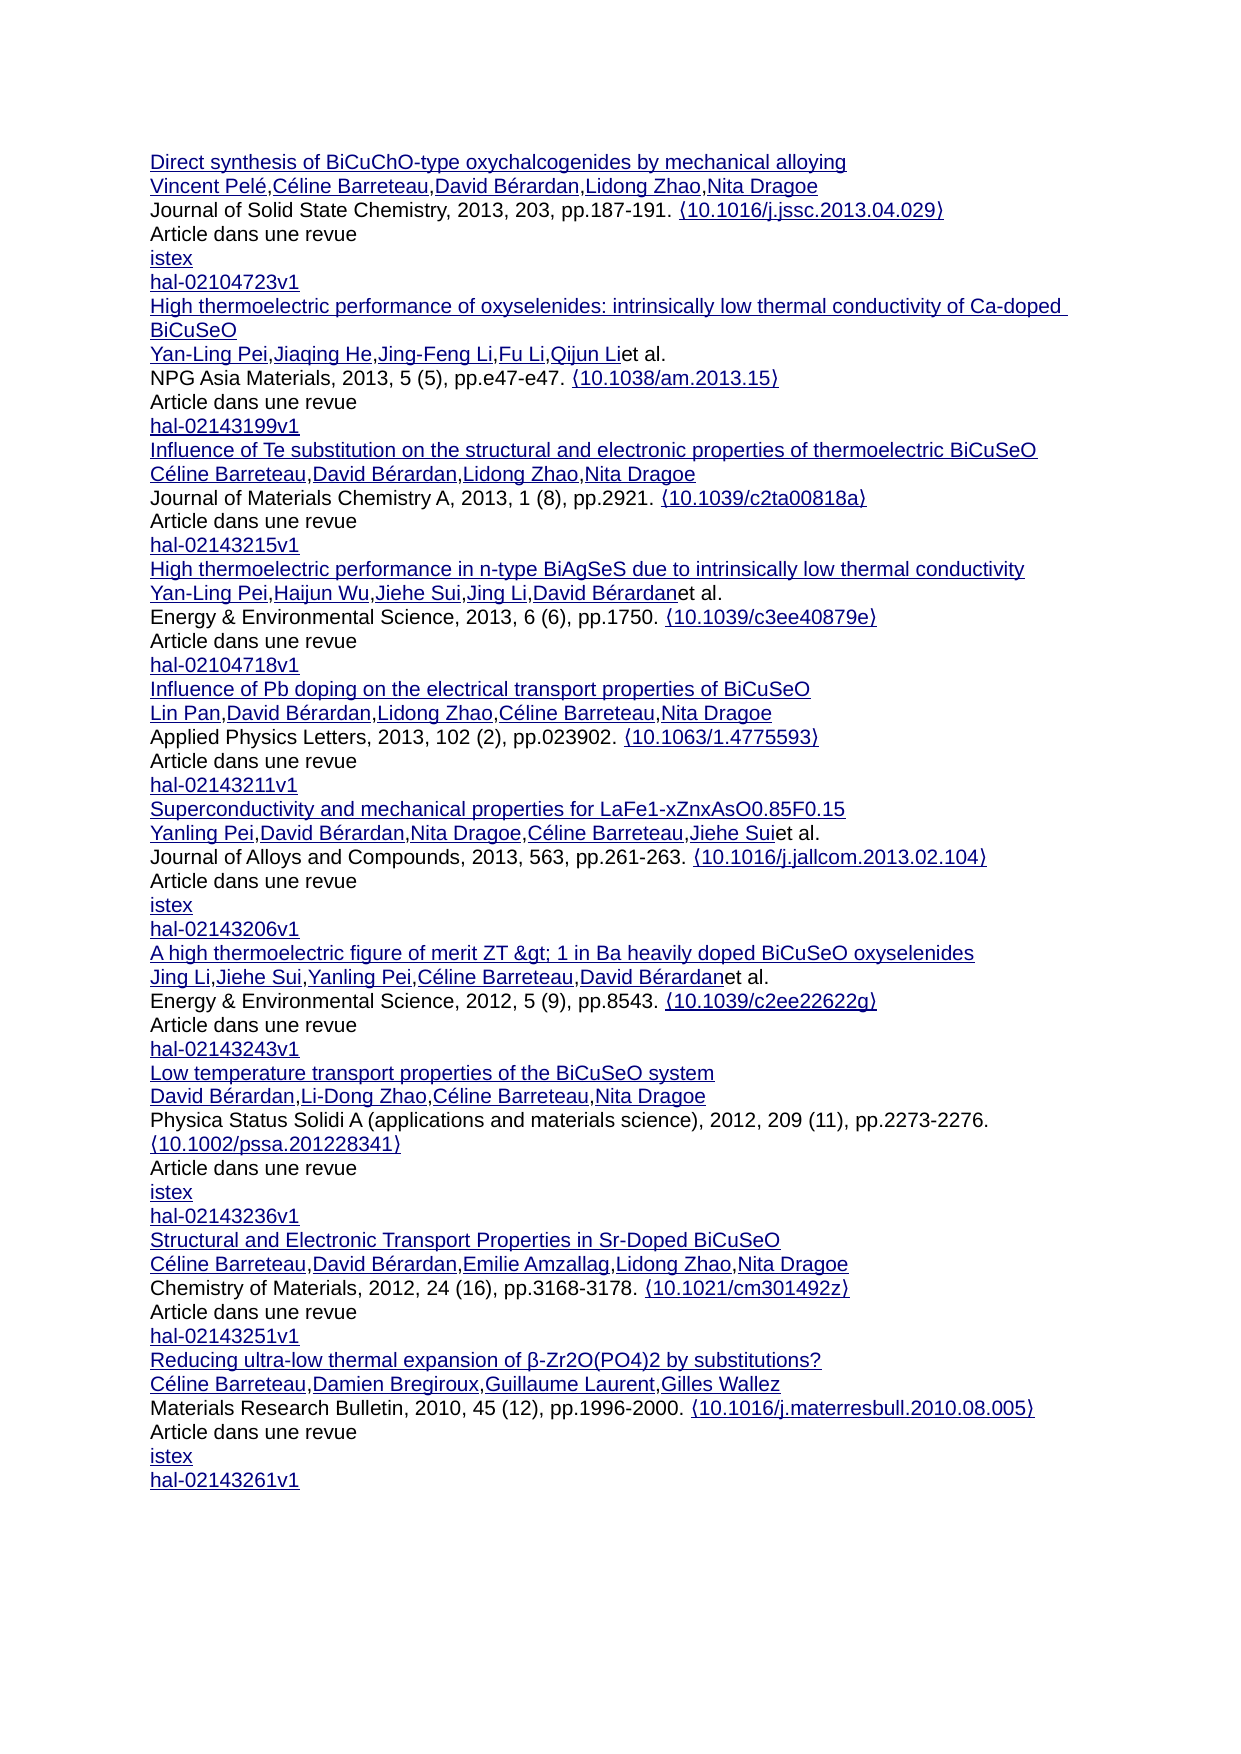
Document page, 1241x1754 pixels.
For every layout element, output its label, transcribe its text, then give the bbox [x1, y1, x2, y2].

table_cell High thermoelectric performance of oxyselenides: intrinsically low thermal conductivity of Ca-doped BiCuSeO Yan-Ling Pei,Jiaqing He,Jing-Feng Li,Fu Li,Qijun Liet al. NPG Asia Materials, 2013, 5 (5), pp.e47-e47. ⟨10.1038/am.2013.15⟩ Article dans une revue hal-02143199v1 [150, 294, 1090, 437]
table_cell High thermoelectric performance in n-type BiAgSeS due to intrinsically low thermal conductivity Yan-Ling Pei,Haijun Wu,Jiehe Sui,Jing Li,David Bérardanet al. Energy & Environmental Science, 2013, 6 (6), pp.1750. ⟨10.1039/c3ee40879e⟩ Article dans une revue hal-02104718v1 [150, 557, 1090, 677]
table_cell Reducing ultra-low thermal expansion of β-Zr2O(PO4)2 by substitutions? Céline Barreteau,Damien Bregiroux,Guillaume Laurent,Gilles Wallez Materials Research Bulletin, 2010, 45 (12), pp.1996-2000. ⟨10.1016/j.materresbull.2010.08.005⟩ Article dans une revue istex hal-02143261v1 [150, 1348, 1090, 1492]
table_cell Structural and Electronic Transport Properties in Sr-Doped BiCuSeO Céline Barreteau,David Bérardan,Emilie Amzallag,Lidong Zhao,Nita Dragoe Chemistry of Materials, 2012, 24 (16), pp.3168-3178. ⟨10.1021/cm301492z⟩ Article dans une revue hal-02143251v1 [150, 1228, 1090, 1348]
table_cell Low temperature transport properties of the BiCuSeO system David Bérardan,Li-Dong Zhao,Céline Barreteau,Nita Dragoe Physica Status Solidi A (applications and materials science), 2012, 209 (11), pp.2273-2276. ⟨10.1002/pssa.201228341⟩ Article dans une revue istex hal-02143236v1 [150, 1060, 1090, 1228]
table_cell Superconductivity and mechanical properties for LaFe1-xZnxAsO0.85F0.15 Yanling Pei,David Bérardan,Nita Dragoe,Céline Barreteau,Jiehe Suiet al. Journal of Alloys and Compounds, 2013, 563, pp.261-263. ⟨10.1016/j.jallcom.2013.02.104⟩ Article dans une revue istex hal-02143206v1 [150, 797, 1090, 941]
table_cell Direct synthesis of BiCuChO-type oxychalcogenides by mechanical alloying Vincent Pelé,Céline Barreteau,David Bérardan,Lidong Zhao,Nita Dragoe Journal of Solid State Chemistry, 2013, 203, pp.187-191. ⟨10.1016/j.jssc.2013.04.029⟩ Article dans une revue istex hal-02104723v1 [150, 150, 1090, 294]
table_cell Influence of Pb doping on the electrical transport properties of BiCuSeO Lin Pan,David Bérardan,Lidong Zhao,Céline Barreteau,Nita Dragoe Applied Physics Letters, 2013, 102 (2), pp.023902. ⟨10.1063/1.4775593⟩ Article dans une revue hal-02143211v1 [150, 677, 1090, 797]
table_cell Influence of Te substitution on the structural and electronic properties of thermoelectric BiCuSeO Céline Barreteau,David Bérardan,Lidong Zhao,Nita Dragoe Journal of Materials Chemistry A, 2013, 1 (8), pp.2921. ⟨10.1039/c2ta00818a⟩ Article dans une revue hal-02143215v1 [150, 438, 1090, 557]
table_cell A high thermoelectric figure of merit ZT &gt; 1 in Ba heavily doped BiCuSeO oxyselenides Jing Li,Jiehe Sui,Yanling Pei,Céline Barreteau,David Bérardanet al. Energy & Environmental Science, 2012, 5 (9), pp.8543. ⟨10.1039/c2ee22622g⟩ Article dans une revue hal-02143243v1 [150, 941, 1090, 1060]
